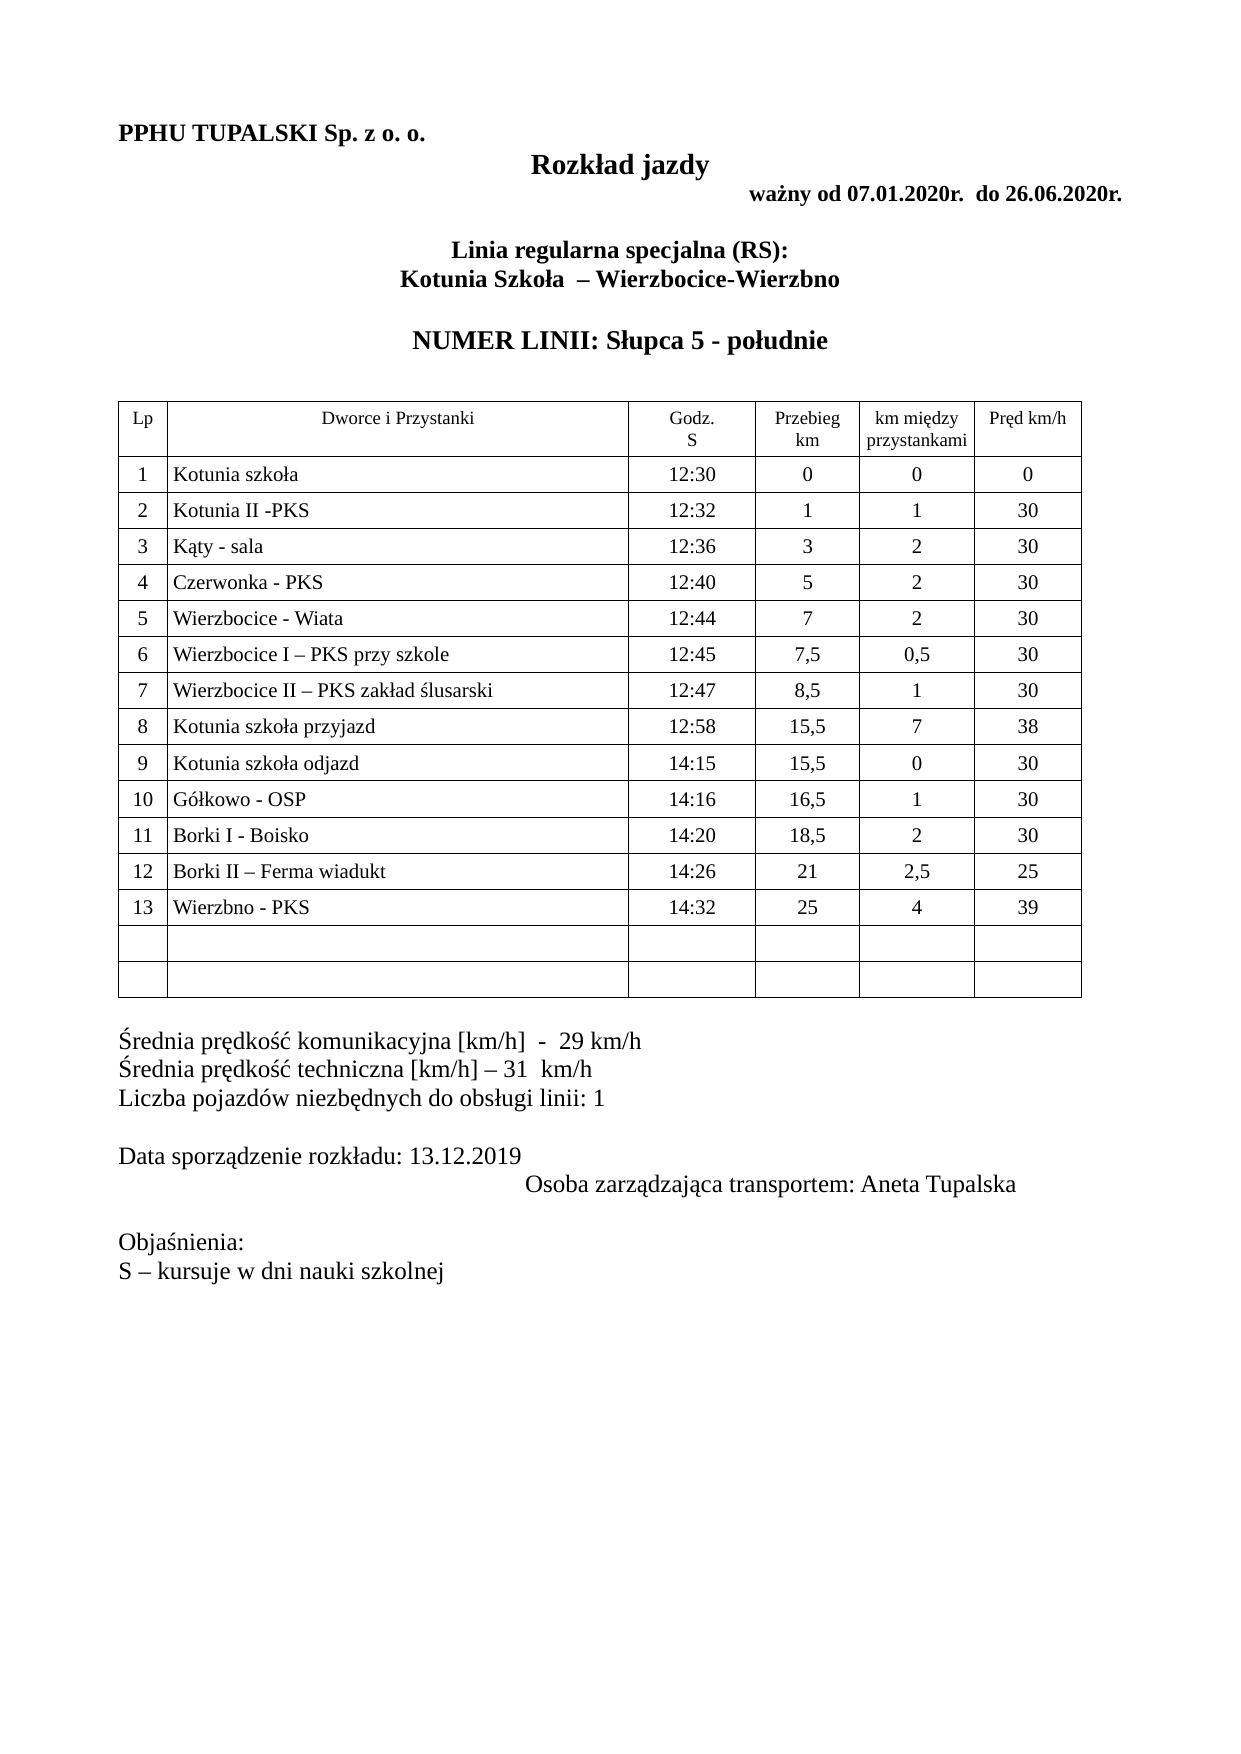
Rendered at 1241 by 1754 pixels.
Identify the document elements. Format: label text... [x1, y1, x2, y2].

table_cell 14:15 [629, 745, 755, 780]
table_cell 38 [975, 709, 1081, 744]
table_header Pręd km/h [975, 402, 1081, 456]
table_cell 25 [756, 890, 859, 924]
table_cell Kotunia II -PKS [168, 493, 628, 528]
table_header Przebieg km [756, 402, 859, 456]
table_cell 7,5 [756, 637, 859, 672]
table_cell 1 [860, 781, 974, 816]
table_cell 3 [119, 529, 167, 564]
table_cell 30 [975, 529, 1081, 564]
text Liczba pojazdów niezbędnych do obsługi linii: 1 [118, 1083, 1122, 1112]
table_cell Wierzbno - PKS [168, 890, 628, 924]
table_cell 12:30 [629, 457, 755, 492]
table_cell 12:44 [629, 601, 755, 636]
table_cell [629, 926, 755, 961]
text Objaśnienia: [118, 1227, 1122, 1256]
table_cell 12:47 [629, 673, 755, 708]
table_cell 14:20 [629, 818, 755, 852]
table_cell 4 [119, 565, 167, 600]
table_cell 30 [975, 745, 1081, 780]
table_cell Wierzbocice II – PKS zakład ślusarski [168, 673, 628, 708]
table_header Godz. S [629, 402, 755, 456]
table_cell 7 [860, 709, 974, 744]
table_cell 2 [860, 565, 974, 600]
text Linia regularna specjalna (RS): [118, 236, 1122, 264]
table_cell [168, 962, 628, 997]
table_header km między przystankami [860, 402, 974, 456]
table_cell 30 [975, 601, 1081, 636]
table_cell 8,5 [756, 673, 859, 708]
text Średnia prędkość komunikacyjna [km/h] - 29 km/h [118, 1026, 1122, 1054]
table_cell 12 [119, 854, 167, 888]
table_cell 30 [975, 673, 1081, 708]
table_cell 30 [975, 781, 1081, 816]
table_cell 11 [119, 818, 167, 852]
table_cell 1 [756, 493, 859, 528]
table_cell 14:32 [629, 890, 755, 924]
table_header Dworce i Przystanki [168, 402, 628, 456]
table_cell 2 [119, 493, 167, 528]
table_cell 13 [119, 890, 167, 924]
table_cell 1 [860, 673, 974, 708]
table_cell 3 [756, 529, 859, 564]
table_header Lp [119, 402, 167, 456]
table_cell 7 [756, 601, 859, 636]
table_cell 39 [975, 890, 1081, 924]
table_cell 30 [975, 818, 1081, 852]
text PPHU TUPALSKI Sp. z o. o. [118, 118, 1122, 147]
table_cell 16,5 [756, 781, 859, 816]
table_cell 0,5 [860, 637, 974, 672]
text Kotunia Szkoła – Wierzbocice-Wierzbno [118, 264, 1122, 293]
table_cell 12:58 [629, 709, 755, 744]
table_cell [629, 962, 755, 997]
table_cell [119, 926, 167, 961]
table_cell Gółkowo - OSP [168, 781, 628, 816]
table_cell 5 [119, 601, 167, 636]
table_cell Czerwonka - PKS [168, 565, 628, 600]
table_cell 12:40 [629, 565, 755, 600]
table_cell 2 [860, 601, 974, 636]
text Data sporządzenie rozkładu: 13.12.2019 [118, 1141, 1122, 1169]
text Osoba zarządzająca transportem: Aneta Tupalska [118, 1169, 1122, 1198]
text NUMER LINII: Słupca 5 - południe [118, 324, 1122, 355]
table_cell 12:32 [629, 493, 755, 528]
table_cell 0 [756, 457, 859, 492]
table_cell 12:36 [629, 529, 755, 564]
table_cell 12:45 [629, 637, 755, 672]
table_cell 0 [860, 457, 974, 492]
table_cell Borki II – Ferma wiadukt [168, 854, 628, 888]
table_cell 2 [860, 818, 974, 852]
table_cell 30 [975, 493, 1081, 528]
text S – kursuje w dni nauki szkolnej [118, 1256, 1122, 1284]
table_cell 15,5 [756, 709, 859, 744]
table_cell 2,5 [860, 854, 974, 888]
table_cell Kąty - sala [168, 529, 628, 564]
table_cell [168, 926, 628, 961]
table_cell 15,5 [756, 745, 859, 780]
table_cell Kotunia szkoła [168, 457, 628, 492]
text Rozkład jazdy [118, 147, 1122, 180]
text ważny od 07.01.2020r. do 26.06.2020r. [118, 180, 1122, 207]
table_cell 25 [975, 854, 1081, 888]
table_cell [756, 962, 859, 997]
table_cell 0 [860, 745, 974, 780]
table_cell 0 [975, 457, 1081, 492]
table_cell 21 [756, 854, 859, 888]
table_cell 9 [119, 745, 167, 780]
table_cell [756, 926, 859, 961]
table_cell 1 [860, 493, 974, 528]
text Średnia prędkość techniczna [km/h] – 31 km/h [118, 1054, 1122, 1083]
table_cell [860, 962, 974, 997]
table_cell 14:26 [629, 854, 755, 888]
table_cell Borki I - Boisko [168, 818, 628, 852]
table_cell [860, 926, 974, 961]
table_cell 18,5 [756, 818, 859, 852]
table_cell 8 [119, 709, 167, 744]
table_cell 14:16 [629, 781, 755, 816]
table_cell Kotunia szkoła przyjazd [168, 709, 628, 744]
table_cell [975, 962, 1081, 997]
table_cell Wierzbocice I – PKS przy szkole [168, 637, 628, 672]
table_cell 1 [119, 457, 167, 492]
table_cell 5 [756, 565, 859, 600]
table_cell Kotunia szkoła odjazd [168, 745, 628, 780]
table_cell [975, 926, 1081, 961]
table_cell 10 [119, 781, 167, 816]
table_cell 30 [975, 637, 1081, 672]
table_cell 30 [975, 565, 1081, 600]
table_cell 2 [860, 529, 974, 564]
table_cell 7 [119, 673, 167, 708]
table_cell [119, 962, 167, 997]
table_cell Wierzbocice - Wiata [168, 601, 628, 636]
table_cell 4 [860, 890, 974, 924]
table_cell 6 [119, 637, 167, 672]
